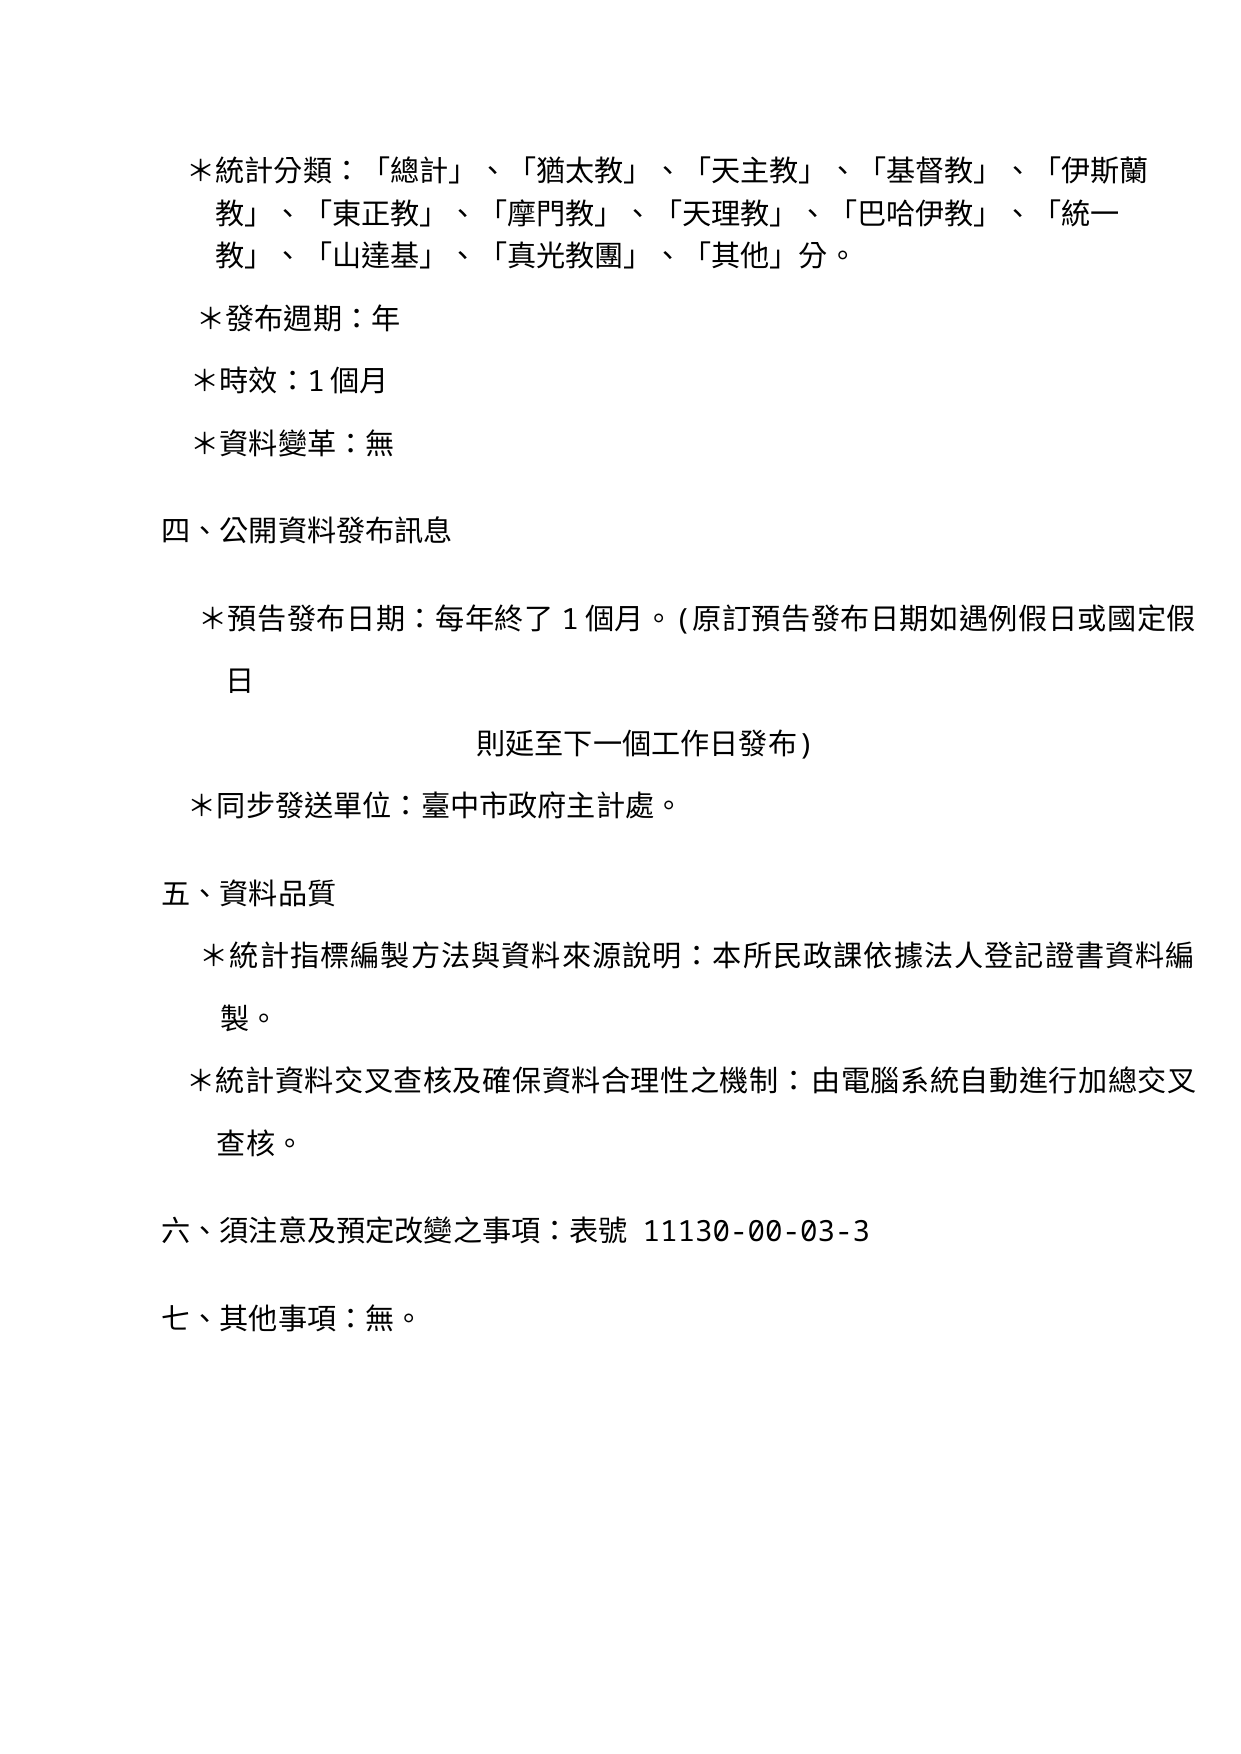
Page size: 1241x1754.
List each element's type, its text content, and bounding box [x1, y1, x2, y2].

table_header ＊統計分類：「總計」、「猶太教」、「天主教」、「基督教」、「伊斯蘭教」、「東正教」、「摩門教」、「天理教」、「巴哈伊教」、「統一教」、「山達基」、「真光教團」、「其他」分。 ＊發布週期：年 ＊時效：1個月 ＊資料變革：無 四、公開資料發布訊息 ＊預告發布日期：每年終了1個月。(原訂預告發布日期如遇例假日或國定假日 則延至下一個工作日發布) ＊同步發送單位：臺中市政府主計處。 五、資料品質 ＊統計指標編製方法與資料來源說明：本所民政課依據法人登記證書資料編製。 ＊統計資料交叉查核及確保資料合理性之機制：由電腦系統自動進行加總交叉查核。 六、須注意及預定改變之事項：表號 11130-00-03-3 七、其他事項：無。 [150, 148, 1209, 1337]
